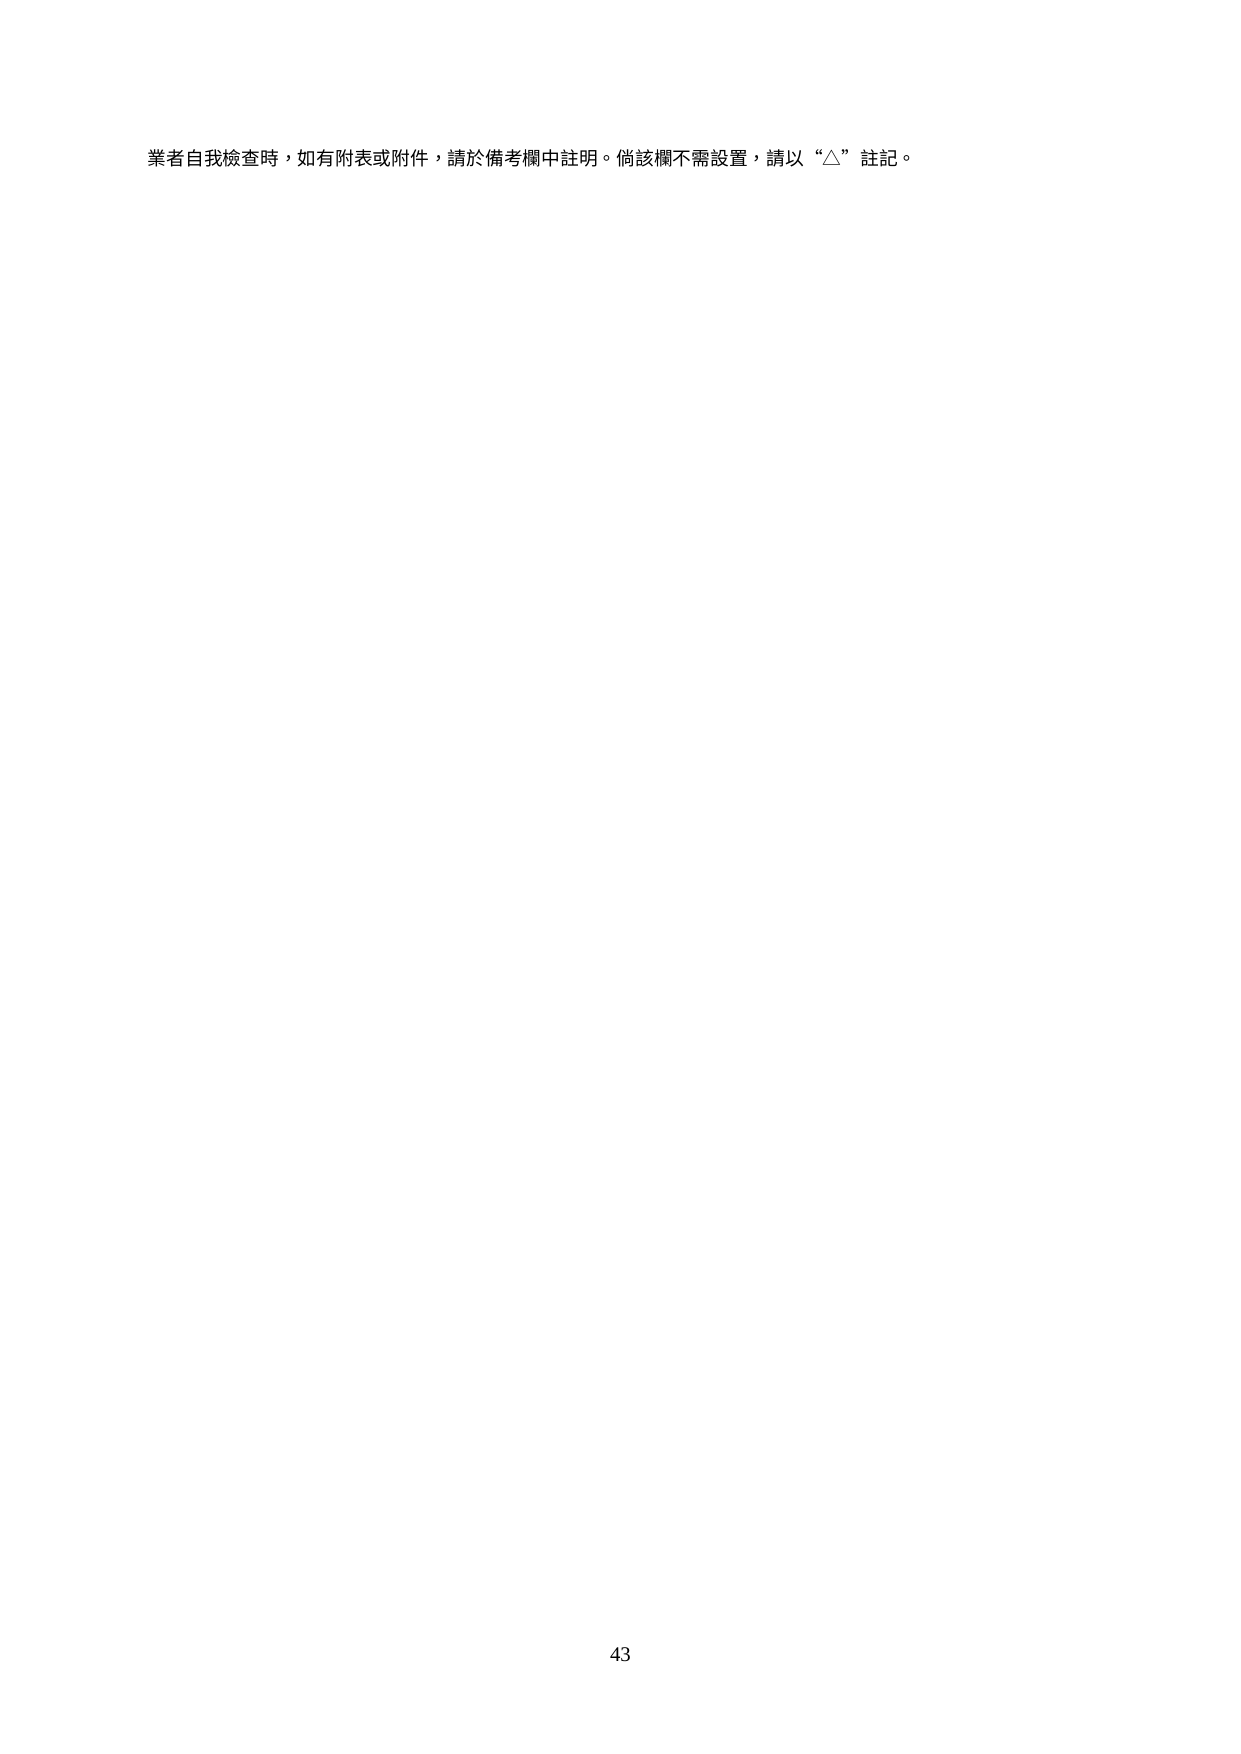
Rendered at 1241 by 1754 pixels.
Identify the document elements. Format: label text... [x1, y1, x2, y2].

text 業者自我檢查時，如有附表或附件，請於備考欄中註明。倘該欄不需設置，請以“△”註記。 [148, 115, 1092, 178]
